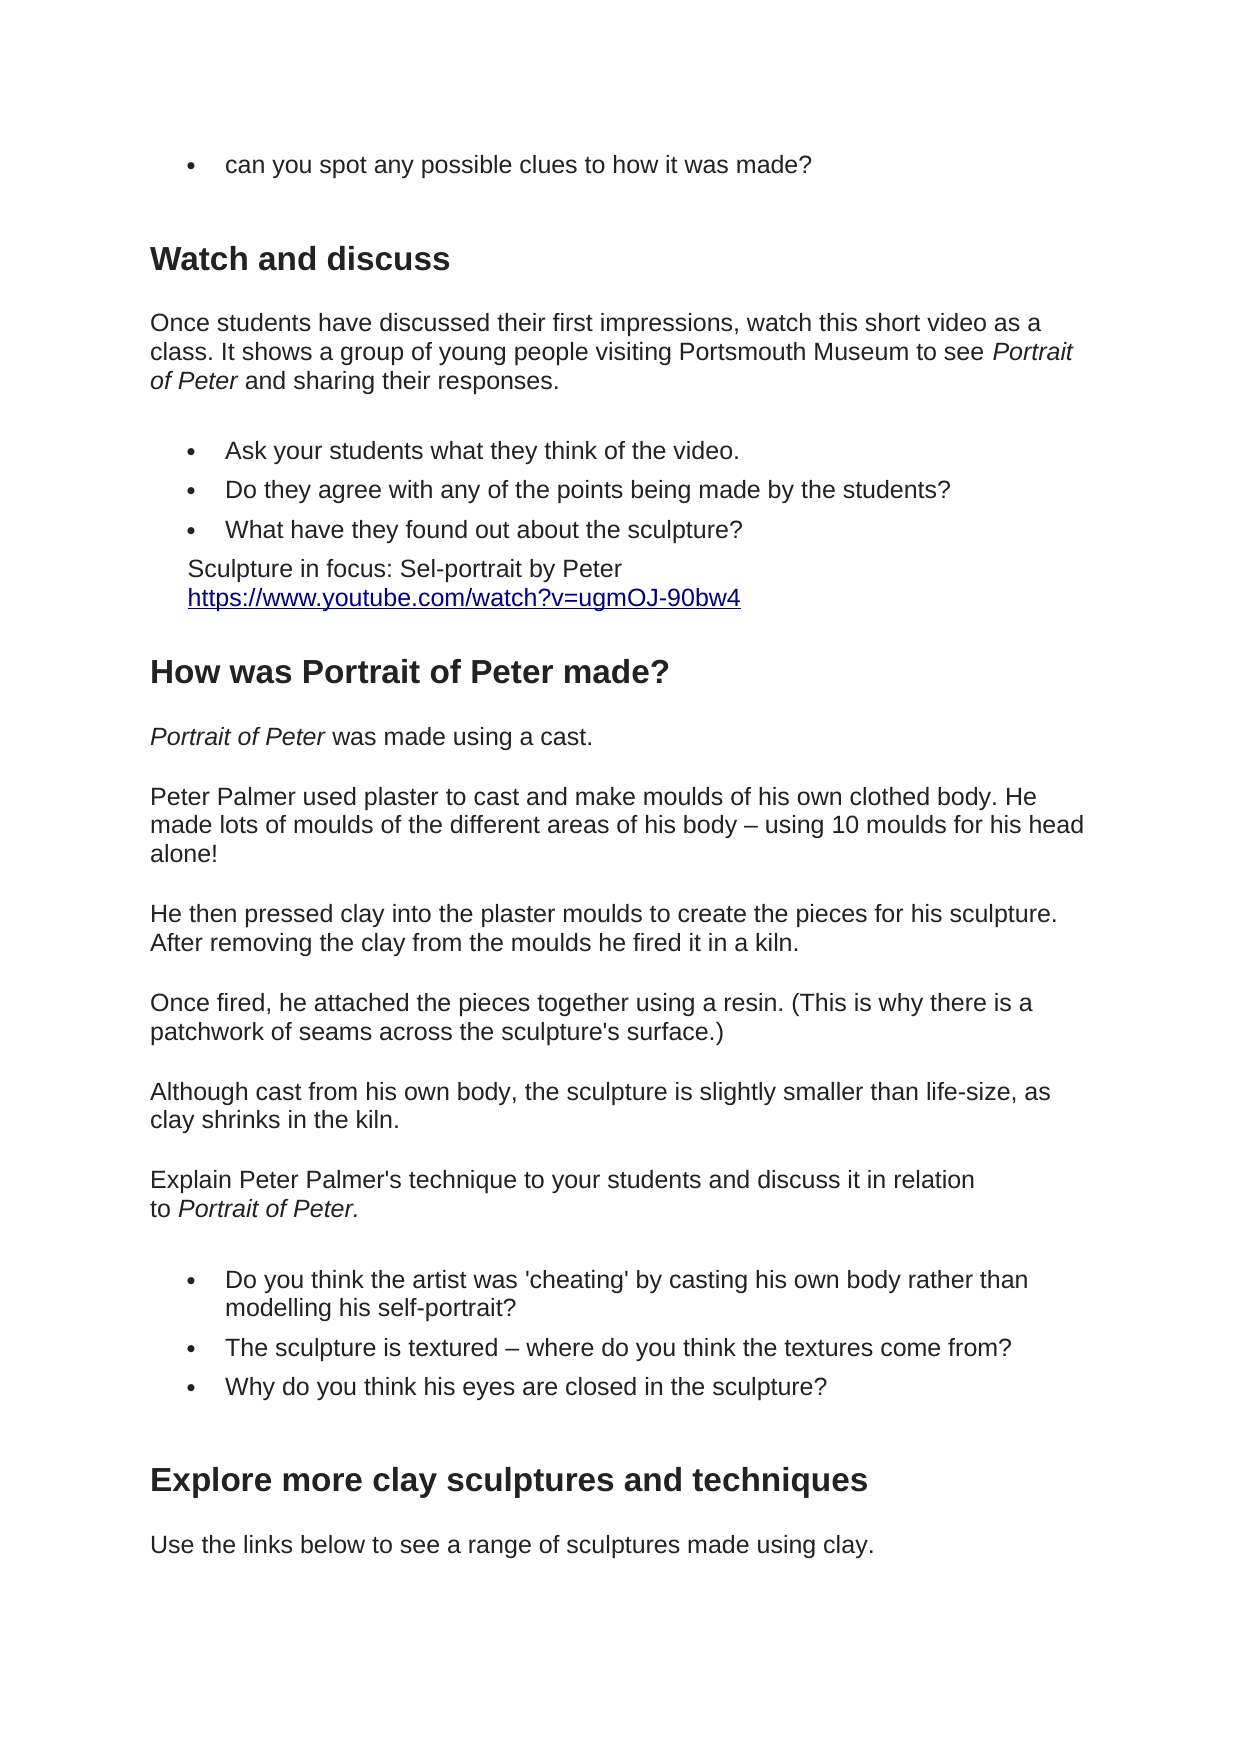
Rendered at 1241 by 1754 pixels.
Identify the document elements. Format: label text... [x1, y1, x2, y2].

text Once fired, he attached the pieces together using a resin. (This is why there is a patchwork of seams across the sculpture's surface.) [150, 988, 1090, 1045]
list can you spot any possible clues to how it was made? [187, 150, 1090, 179]
text Sculpture in focus: Sel-portrait by Peter https://www.youtube.com/watch?v=ugmOJ-90bw4 [187, 554, 1090, 611]
text Once students have discussed their first impressions, watch this short video as a class. It shows a group of young people visiting Portsmouth Museum to see Portrait of Peter and sharing their responses. [150, 308, 1090, 395]
text Portrait of Peter was made using a cast. [150, 722, 1090, 750]
text Explore more clay sculptures and techniques [150, 1460, 1090, 1499]
list Why do you think his eyes are closed in the sculpture? [187, 1372, 1090, 1400]
list Ask your students what they think of the video. [187, 436, 1090, 465]
list Do they agree with any of the points being made by the students? [187, 476, 1090, 504]
text Explain Peter Palmer's technique to your students and discuss it in relation to Portrait of Peter. [150, 1165, 1090, 1223]
subtitle How was Portrait of Peter made? [150, 652, 1090, 690]
text Although cast from his own body, the sculpture is slightly smaller than life-size, as clay shrinks in the kiln. [150, 1077, 1090, 1134]
list What have they found out about the sculpture? [187, 515, 1090, 543]
text He then pressed clay into the plaster moulds to create the pieces for his sculpture. After removing the clay from the moulds he fired it in a kiln. [150, 899, 1090, 957]
subtitle Watch and discuss [150, 239, 1090, 277]
text Peter Palmer used plaster to cast and make moulds of his own clothed body. He made lots of moulds of the different areas of his body – using 10 moulds for his head alone! [150, 782, 1090, 868]
list Do you think the artist was 'cheating' by casting his own body rather than modelling his self-portrait? [187, 1264, 1090, 1322]
text Use the links below to see a range of sculptures made using clay. [150, 1530, 1090, 1559]
list The sculpture is textured – where do you think the textures come from? [187, 1332, 1090, 1361]
